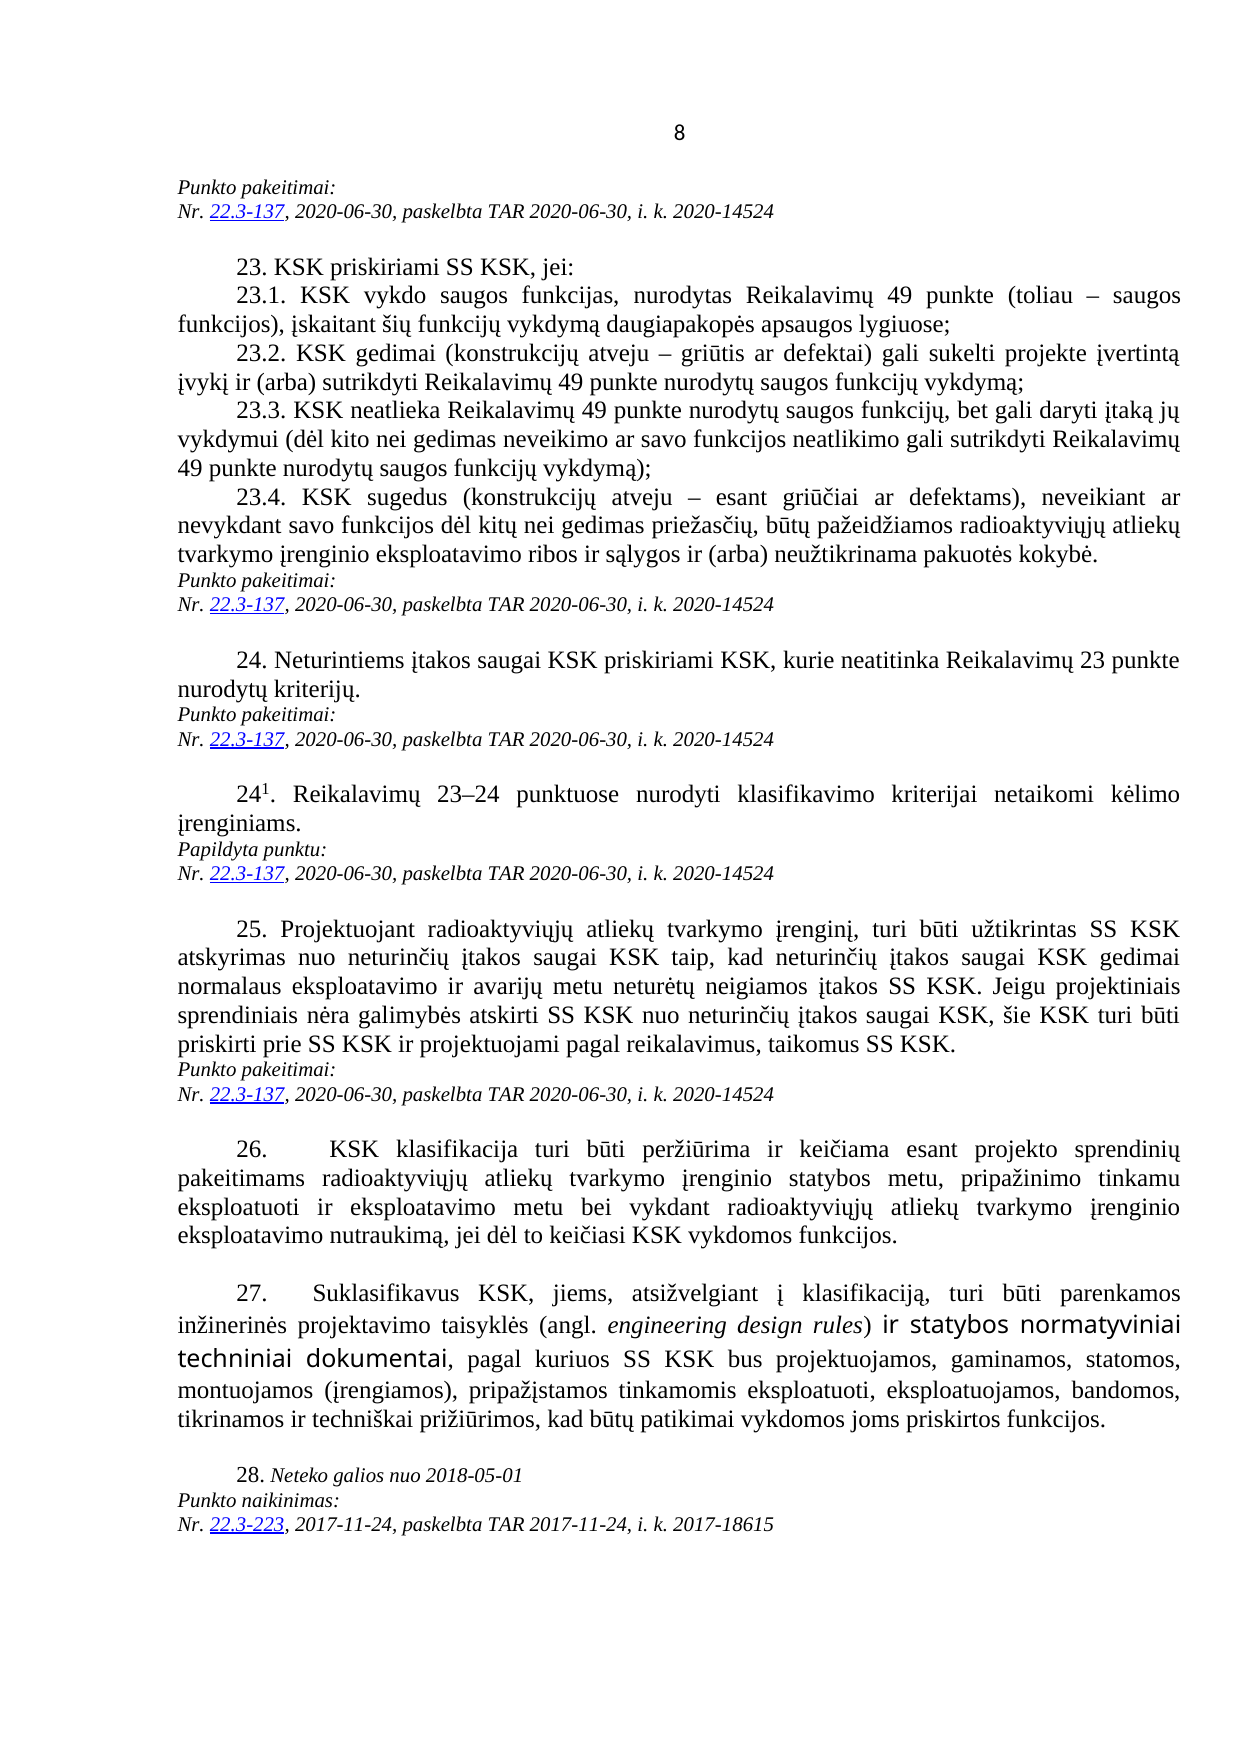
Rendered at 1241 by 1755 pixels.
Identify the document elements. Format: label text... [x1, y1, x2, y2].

text 23. KSK priskiriami SS KSK, jei: [177, 252, 1181, 281]
text Punkto pakeitimai: [177, 702, 1181, 726]
text Punkto pakeitimai: [177, 175, 1181, 199]
text 26. KSK klasifikacija turi būti peržiūrima ir keičiama esant projekto sprendinių pakeitimams radioaktyviųjų atliekų tvarkymo įrenginio statybos metu, pripažinimo tinkamu eksploatuoti ir eksploatavimo metu bei vykdant radioaktyviųjų atliekų tvarkymo įrenginio eksploatavimo nutraukimą, jei dėl to keičiasi KSK vykdomos funkcijos. [177, 1134, 1181, 1249]
text 25. Projektuojant radioaktyviųjų atliekų tvarkymo įrenginį, turi būti užtikrintas SS KSK atskyrimas nuo neturinčių įtakos saugai KSK taip, kad neturinčių įtakos saugai KSK gedimai normalaus eksploatavimo ir avarijų metu neturėtų neigiamos įtakos SS KSK. Jeigu projektiniais sprendiniais nėra galimybės atskirti SS KSK nuo neturinčių įtakos saugai KSK, šie KSK turi būti priskirti prie SS KSK ir projektuojami pagal reikalavimus, taikomus SS KSK. [177, 914, 1181, 1057]
text Nr. 22.3-137, 2020-06-30, paskelbta TAR 2020-06-30, i. k. 2020-14524 [177, 199, 1181, 223]
text 23.1. KSK vykdo saugos funkcijas, nurodytas Reikalavimų 49 punkte (toliau – saugos funkcijos), įskaitant šių funkcijų vykdymą daugiapakopės apsaugos lygiuose; [177, 281, 1181, 338]
text Punkto naikinimas: [177, 1487, 1181, 1512]
text Nr. 22.3-137, 2020-06-30, paskelbta TAR 2020-06-30, i. k. 2020-14524 [177, 726, 1181, 751]
text 241. Reikalavimų 23–24 punktuose nurodyti klasifikavimo kriterijai netaikomi kėlimo įrenginiams. [177, 779, 1181, 837]
text Nr. 22.3-223, 2017-11-24, paskelbta TAR 2017-11-24, i. k. 2017-18615 [177, 1512, 1181, 1536]
text Nr. 22.3-137, 2020-06-30, paskelbta TAR 2020-06-30, i. k. 2020-14524 [177, 1081, 1181, 1106]
text Punkto pakeitimai: [177, 568, 1181, 592]
text 28. Neteko galios nuo 2018-05-01 [177, 1461, 1181, 1487]
text 23.4. KSK sugedus (konstrukcijų atveju – esant griūčiai ar defektams), neveikiant ar nevykdant savo funkcijos dėl kitų nei gedimas priežasčių, būtų pažeidžiamos radioaktyviųjų atliekų tvarkymo įrenginio eksploatavimo ribos ir sąlygos ir (arba) neužtikrinama pakuotės kokybė. [177, 482, 1181, 568]
text 24. Neturintiems įtakos saugai KSK priskiriami KSK, kurie neatitinka Reikalavimų 23 punkte nurodytų kriterijų. [177, 645, 1181, 702]
text Papildyta punktu: [177, 837, 1181, 861]
text 27. Suklasifikavus KSK, jiems, atsižvelgiant į klasifikaciją, turi būti parenkamos inžinerinės projektavimo taisyklės (angl. engineering design rules) ir statybos normatyviniai techniniai dokumentai, pagal kuriuos SS KSK bus projektuojamos, gaminamos, statomos, montuojamos (įrengiamos), pripažįstamos tinkamomis eksploatuoti, eksploatuojamos, bandomos, tikrinamos ir techniškai prižiūrimos, kad būtų patikimai vykdomos joms priskirtos funkcijos. [177, 1278, 1181, 1432]
text Nr. 22.3-137, 2020-06-30, paskelbta TAR 2020-06-30, i. k. 2020-14524 [177, 592, 1181, 616]
text 23.2. KSK gedimai (konstrukcijų atveju – griūtis ar defektai) gali sukelti projekte įvertintą įvykį ir (arba) sutrikdyti Reikalavimų 49 punkte nurodytų saugos funkcijų vykdymą; [177, 338, 1181, 396]
text Nr. 22.3-137, 2020-06-30, paskelbta TAR 2020-06-30, i. k. 2020-14524 [177, 861, 1181, 885]
text Punkto pakeitimai: [177, 1057, 1181, 1081]
text 23.3. KSK neatlieka Reikalavimų 49 punkte nurodytų saugos funkcijų, bet gali daryti įtaką jų vykdymui (dėl kito nei gedimas neveikimo ar savo funkcijos neatlikimo gali sutrikdyti Reikalavimų 49 punkte nurodytų saugos funkcijų vykdymą); [177, 396, 1181, 482]
